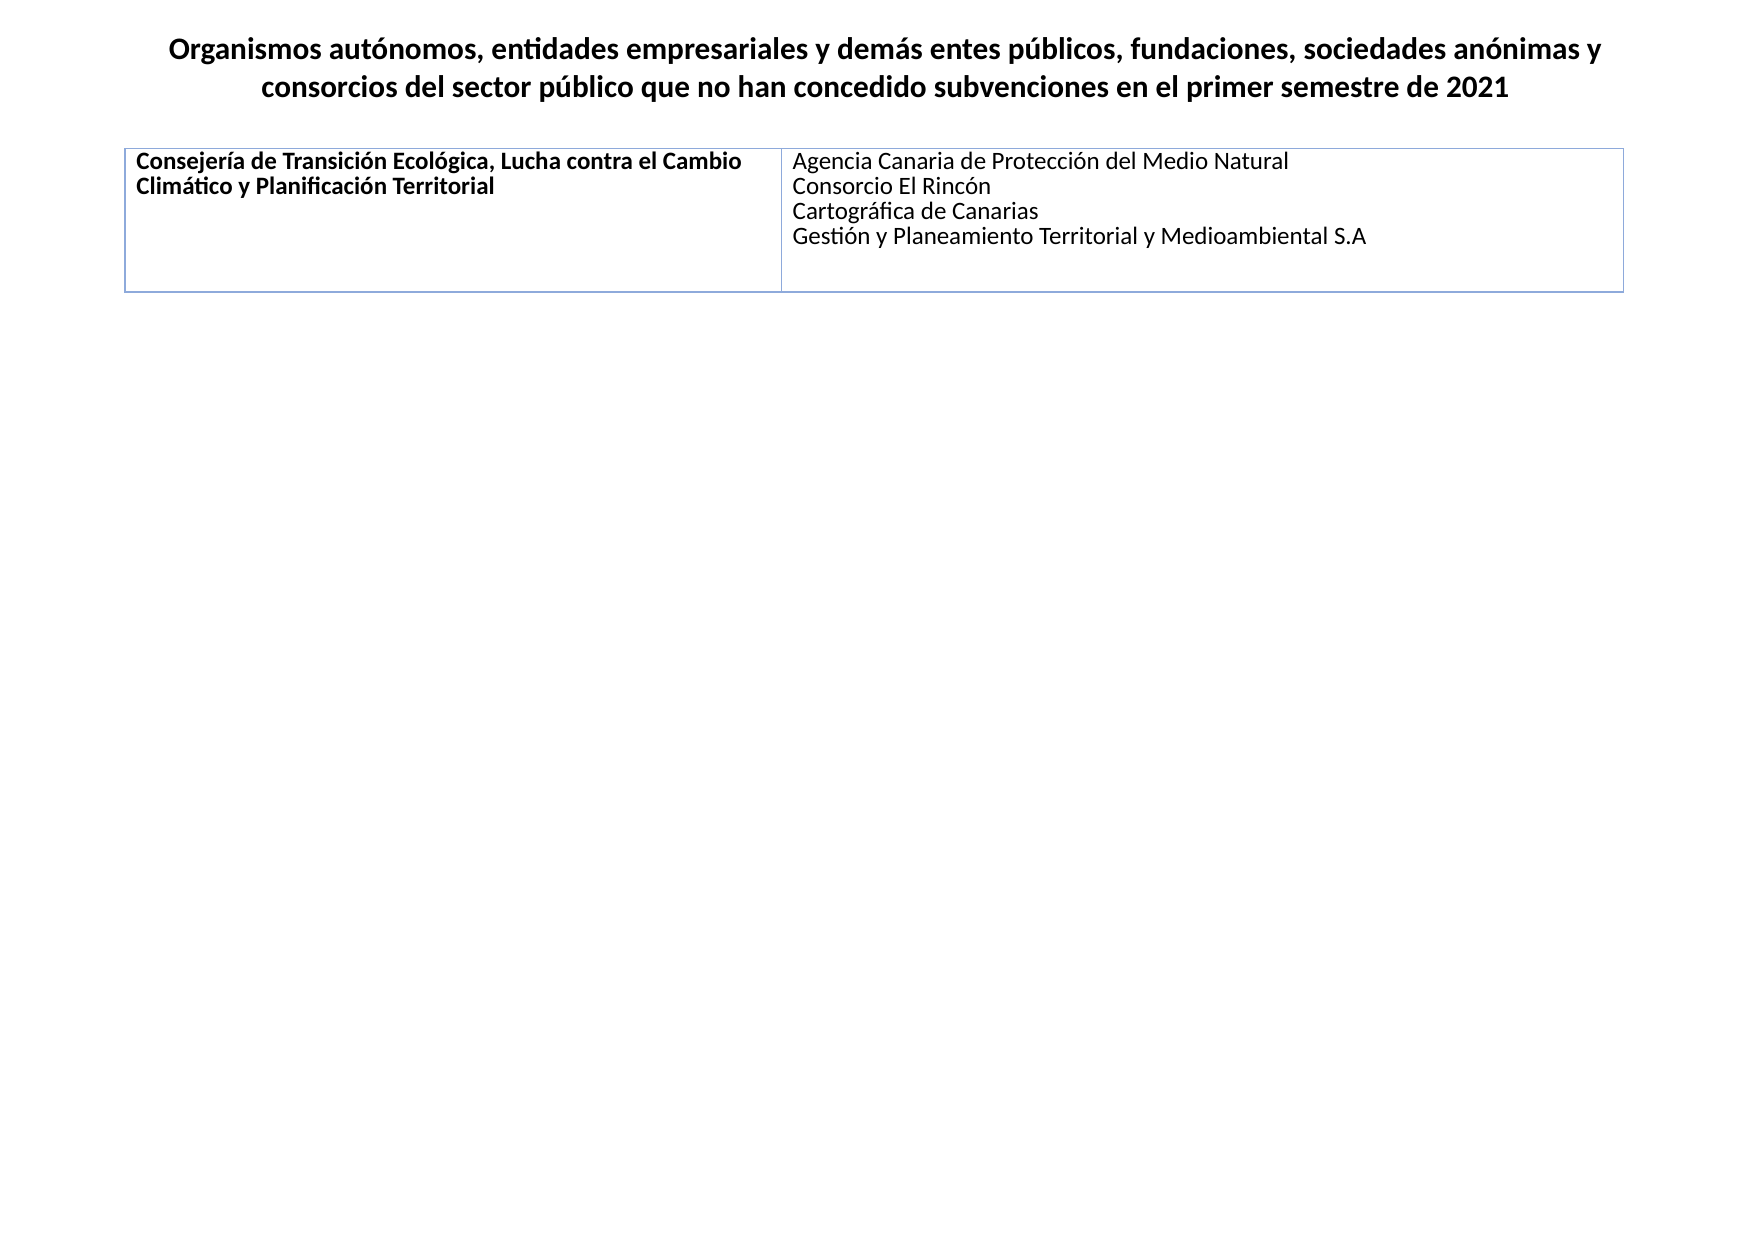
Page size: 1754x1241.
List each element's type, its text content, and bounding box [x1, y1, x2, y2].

table_cell Agencia Canaria de Protección del Medio Natural Consorcio El Rincón Cartográfica de Canarias Gestión y Planeamiento Territorial y Medioambiental S.A [782, 149, 1623, 291]
table_cell Consejería de Transición Ecológica, Lucha contra el Cambio Climático y Planificación Territorial [126, 149, 781, 291]
